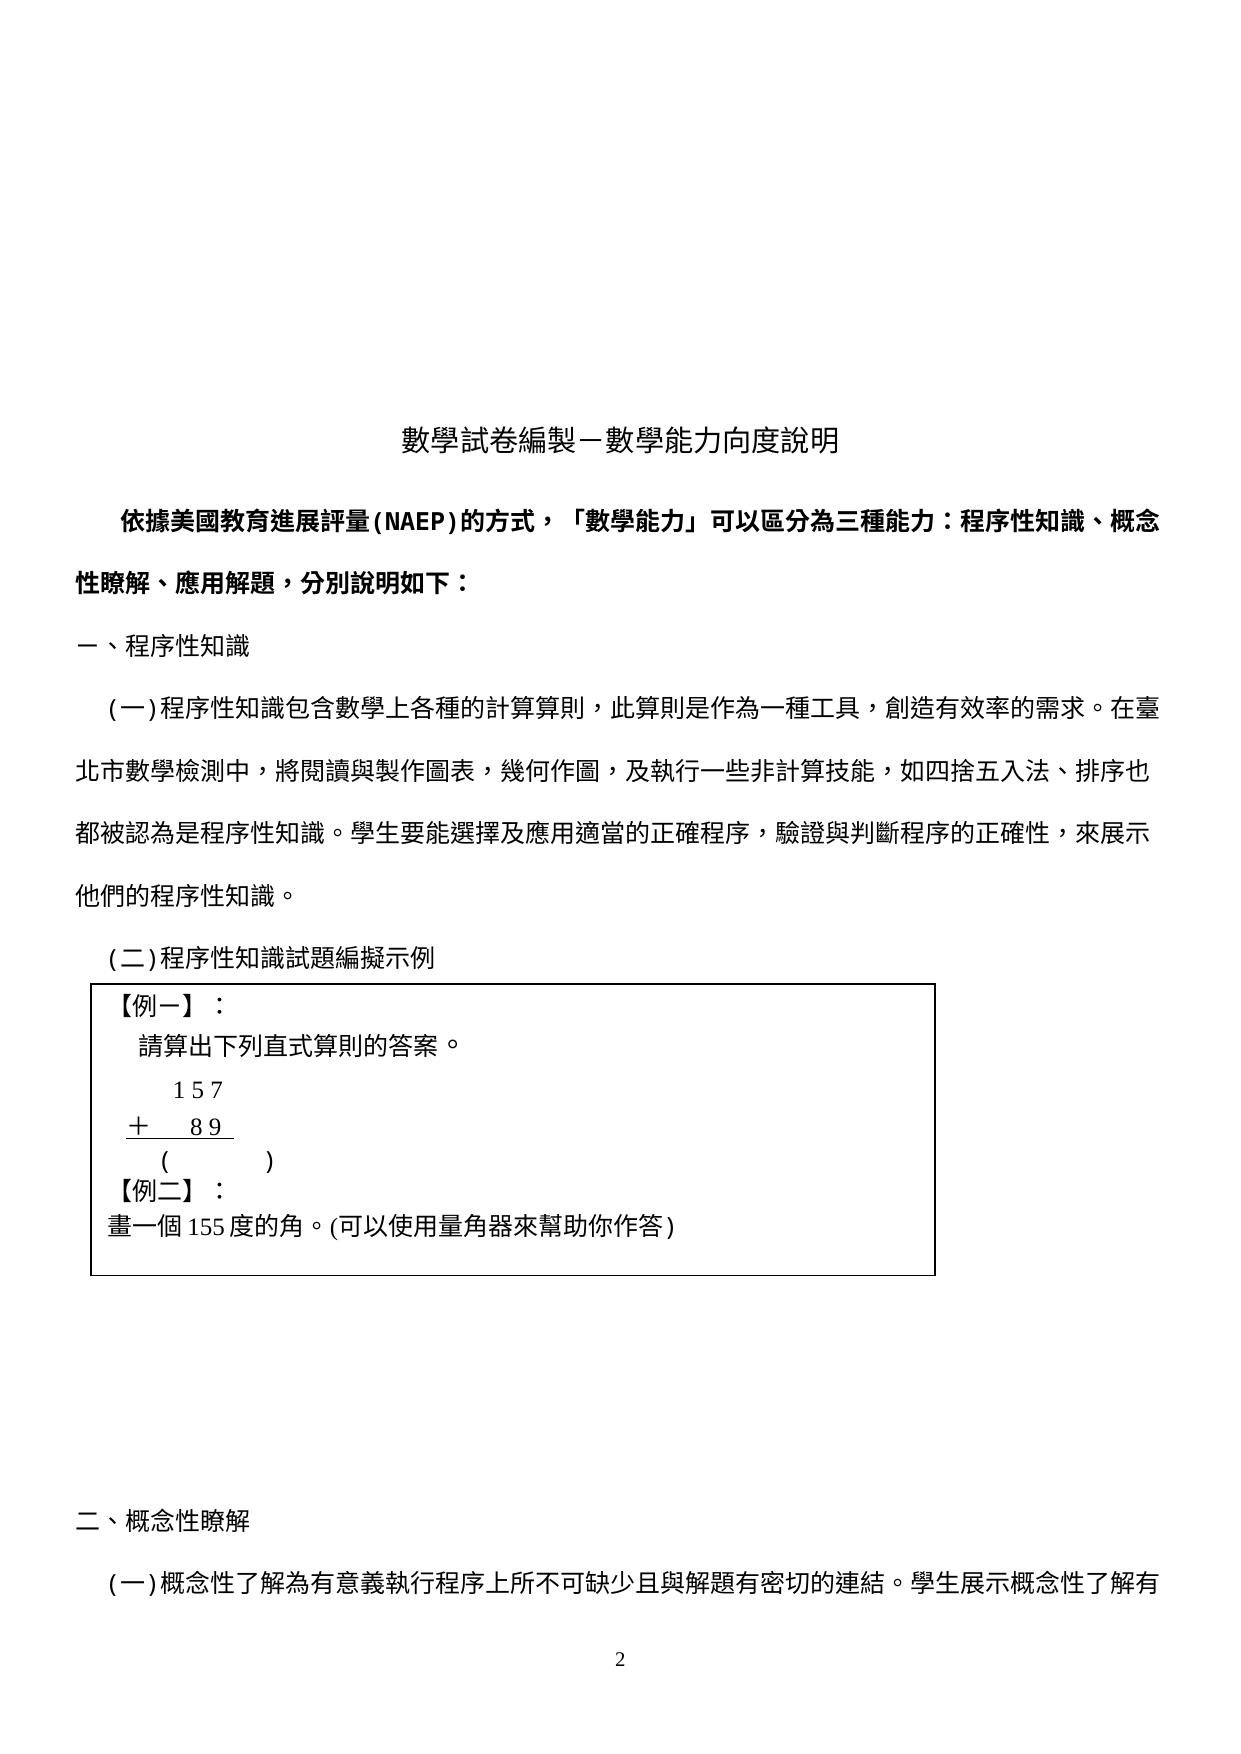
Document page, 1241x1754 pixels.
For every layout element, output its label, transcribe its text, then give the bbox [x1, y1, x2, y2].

text 【例二】： [107, 1177, 919, 1206]
text (一)程序性知識包含數學上各種的計算算則，此算則是作為一種工具，創造有效率的需求。在臺北市數學檢測中，將閱讀與製作圖表，幾何作圖，及執行一些非計算技能，如四捨五入法、排序也都被認為是程序性知識。學生要能選擇及應用適當的正確程序，驗證與判斷程序的正確性，來展示他們的程序性知識。 [75, 665, 1165, 915]
text (一)概念性了解為有意義執行程序上所不可缺少且與解題有密切的連結。學生展示概念性了解有 [75, 1540, 1165, 1603]
text 畫一個155度的角。(可以使用量角器來幫助你作答) [107, 1206, 919, 1242]
text 請算出下列直式算則的答案。 [107, 1021, 919, 1063]
text ( ) [107, 1143, 919, 1177]
text 數學試卷編製－數學能力向度說明 [75, 397, 1165, 459]
text ＋ 8 9 [107, 1107, 919, 1143]
text ㄧ、程序性知識 [75, 603, 1165, 665]
text 依據美國教育進展評量(NAEP)的方式，「數學能力」可以區分為三種能力：程序性知識、概念性瞭解、應用解題，分別說明如下： [75, 478, 1165, 603]
text 二、概念性瞭解 [75, 1478, 1165, 1540]
text 1 5 7 [107, 1063, 919, 1107]
text (二)程序性知識試題編擬示例 [75, 915, 1165, 978]
text 【例ㄧ】： [107, 992, 919, 1021]
